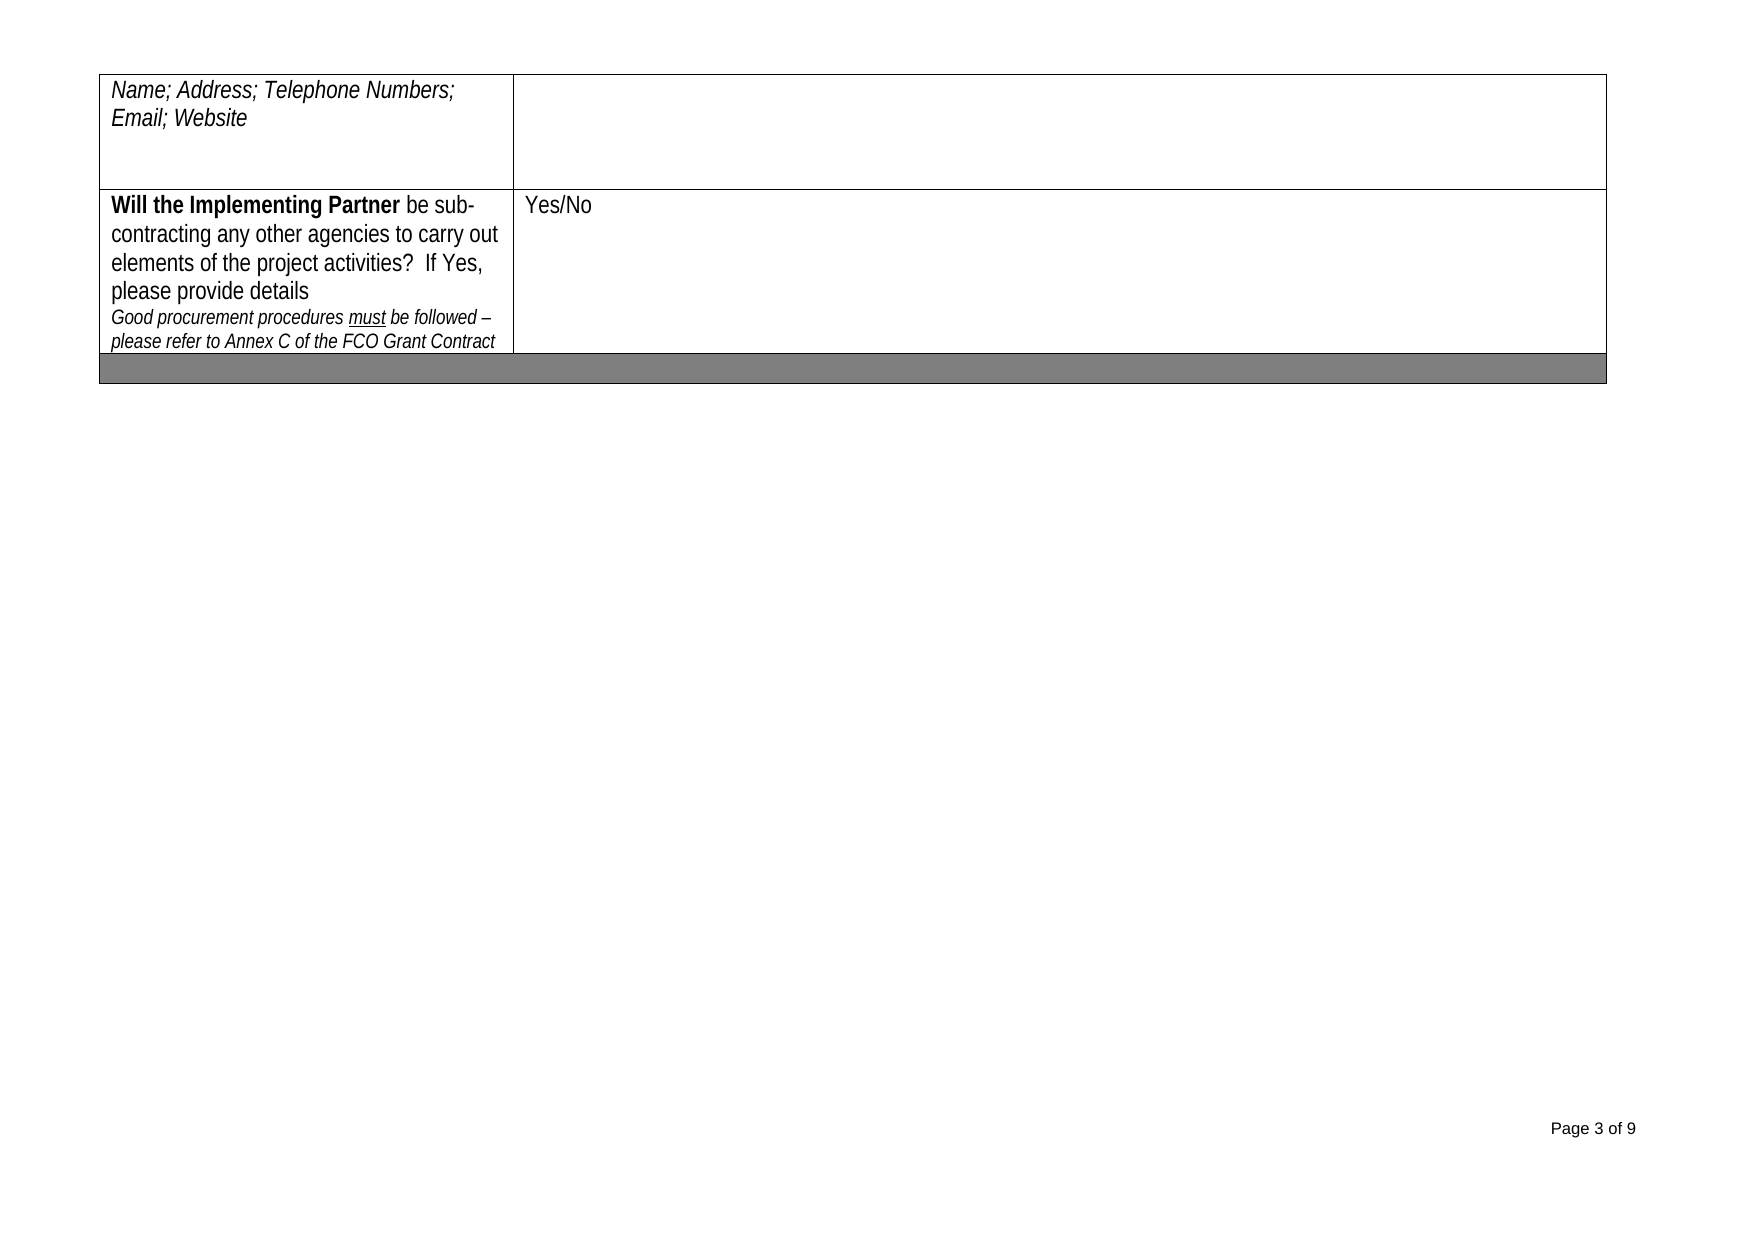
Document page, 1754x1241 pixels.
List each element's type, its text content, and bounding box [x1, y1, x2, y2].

table_header Name; Address; Telephone Numbers; Email; Website [100, 75, 513, 189]
table_header [514, 75, 1606, 189]
table_cell [100, 354, 1606, 383]
table_cell Yes/No [514, 190, 1606, 353]
table_cell Will the Implementing Partner be sub-contracting any other agencies to carry out elements of the project activities? If Yes, please provide details Good procurement procedures must be followed – please refer to Annex C of the FCO Grant Contract [100, 190, 513, 353]
